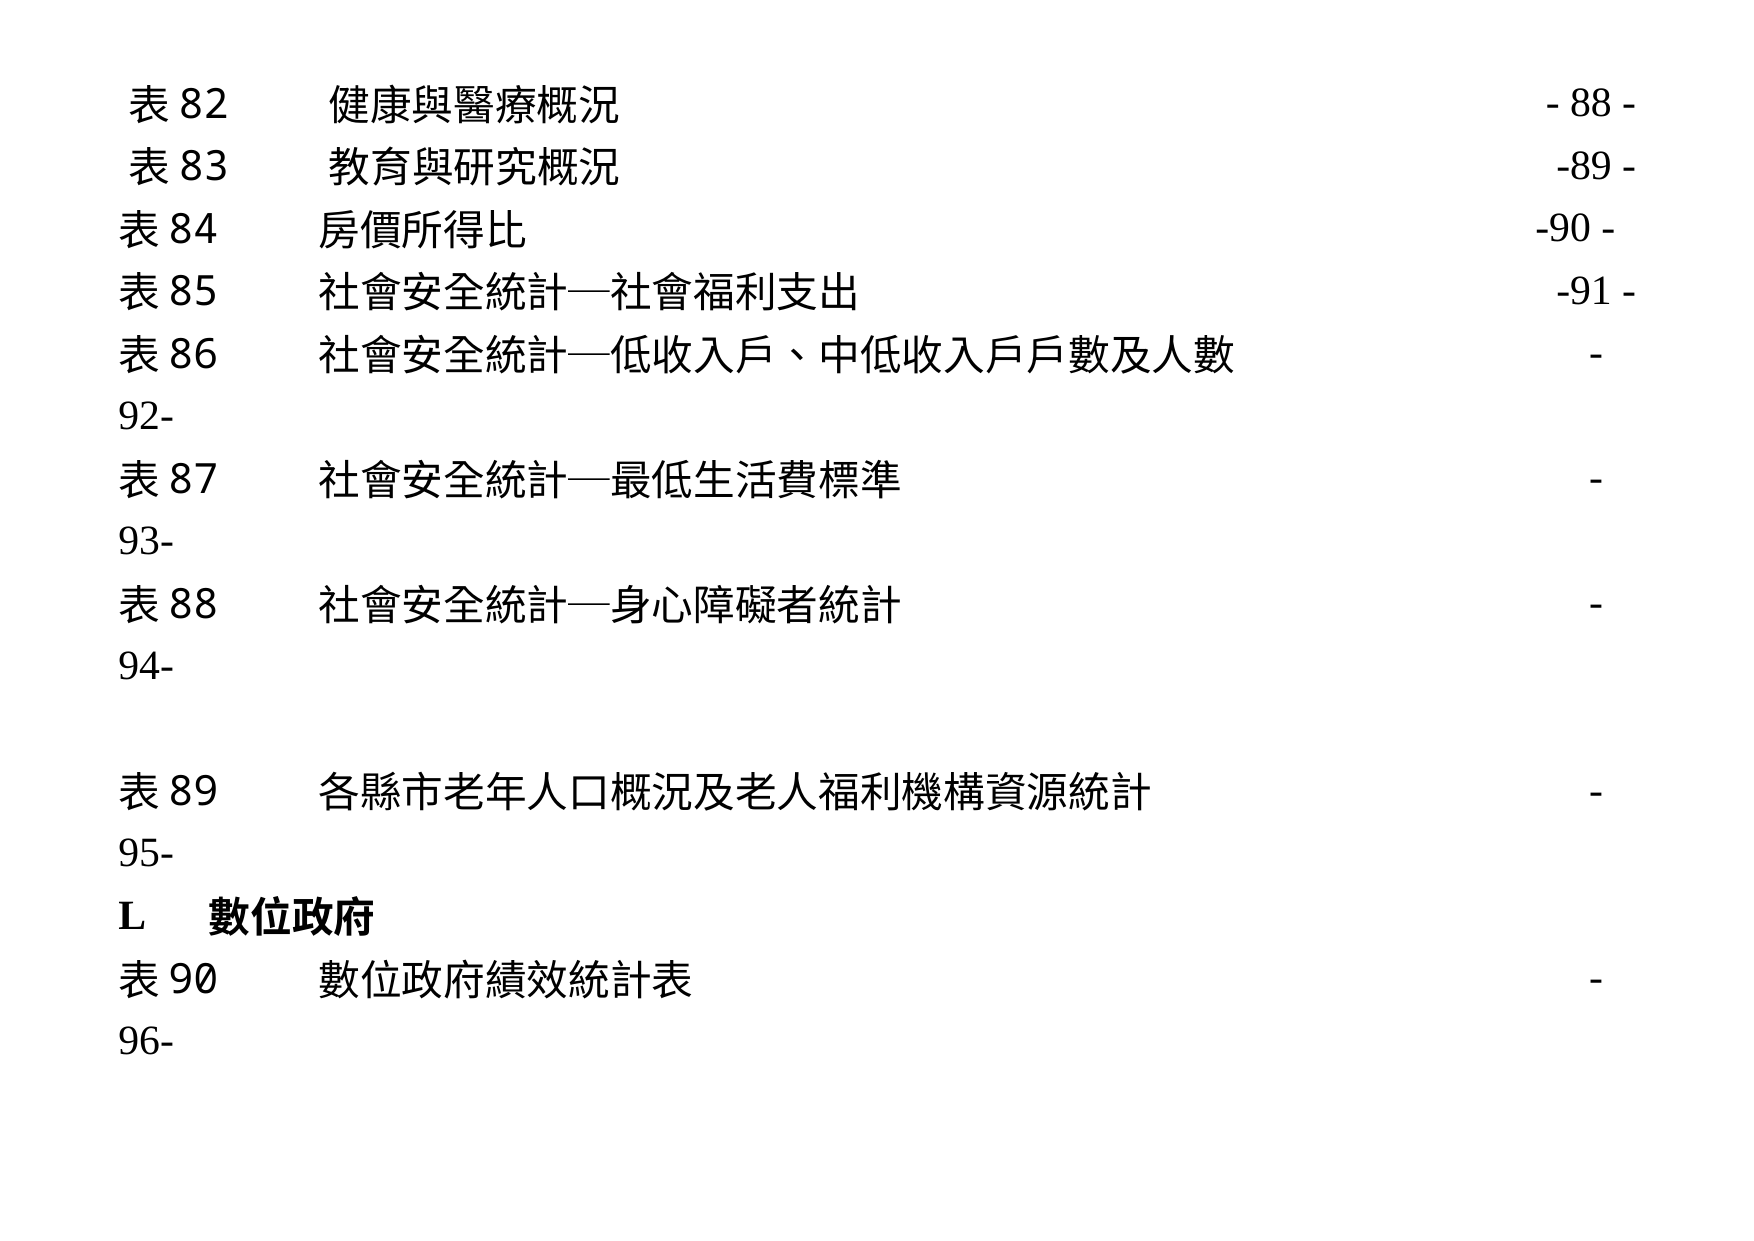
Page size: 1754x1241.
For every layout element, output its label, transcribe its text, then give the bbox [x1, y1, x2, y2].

text L 數位政府 [118, 873, 1636, 935]
text 表82 健康與醫療概況 - 88 - [103, 60, 1636, 123]
text 表83 教育與研究概況 -89 - [104, 123, 1636, 185]
text 表86 社會安全統計─低收入戶、中低收入戶戶數及人數 -92- [118, 310, 1636, 435]
text 表88 社會安全統計─身心障礙者統計 -94- [118, 560, 1636, 685]
text 表84 房價所得比 -90 - [118, 185, 1636, 248]
text 表85 社會安全統計─社會福利支出 -91 - [118, 248, 1636, 310]
text 表87 社會安全統計─最低生活費標準 -93- [118, 435, 1636, 560]
text 表89 各縣市老年人口概況及老人福利機構資源統計 -95- [118, 748, 1636, 873]
text 表90 數位政府績效統計表 -96- [118, 935, 1636, 1060]
